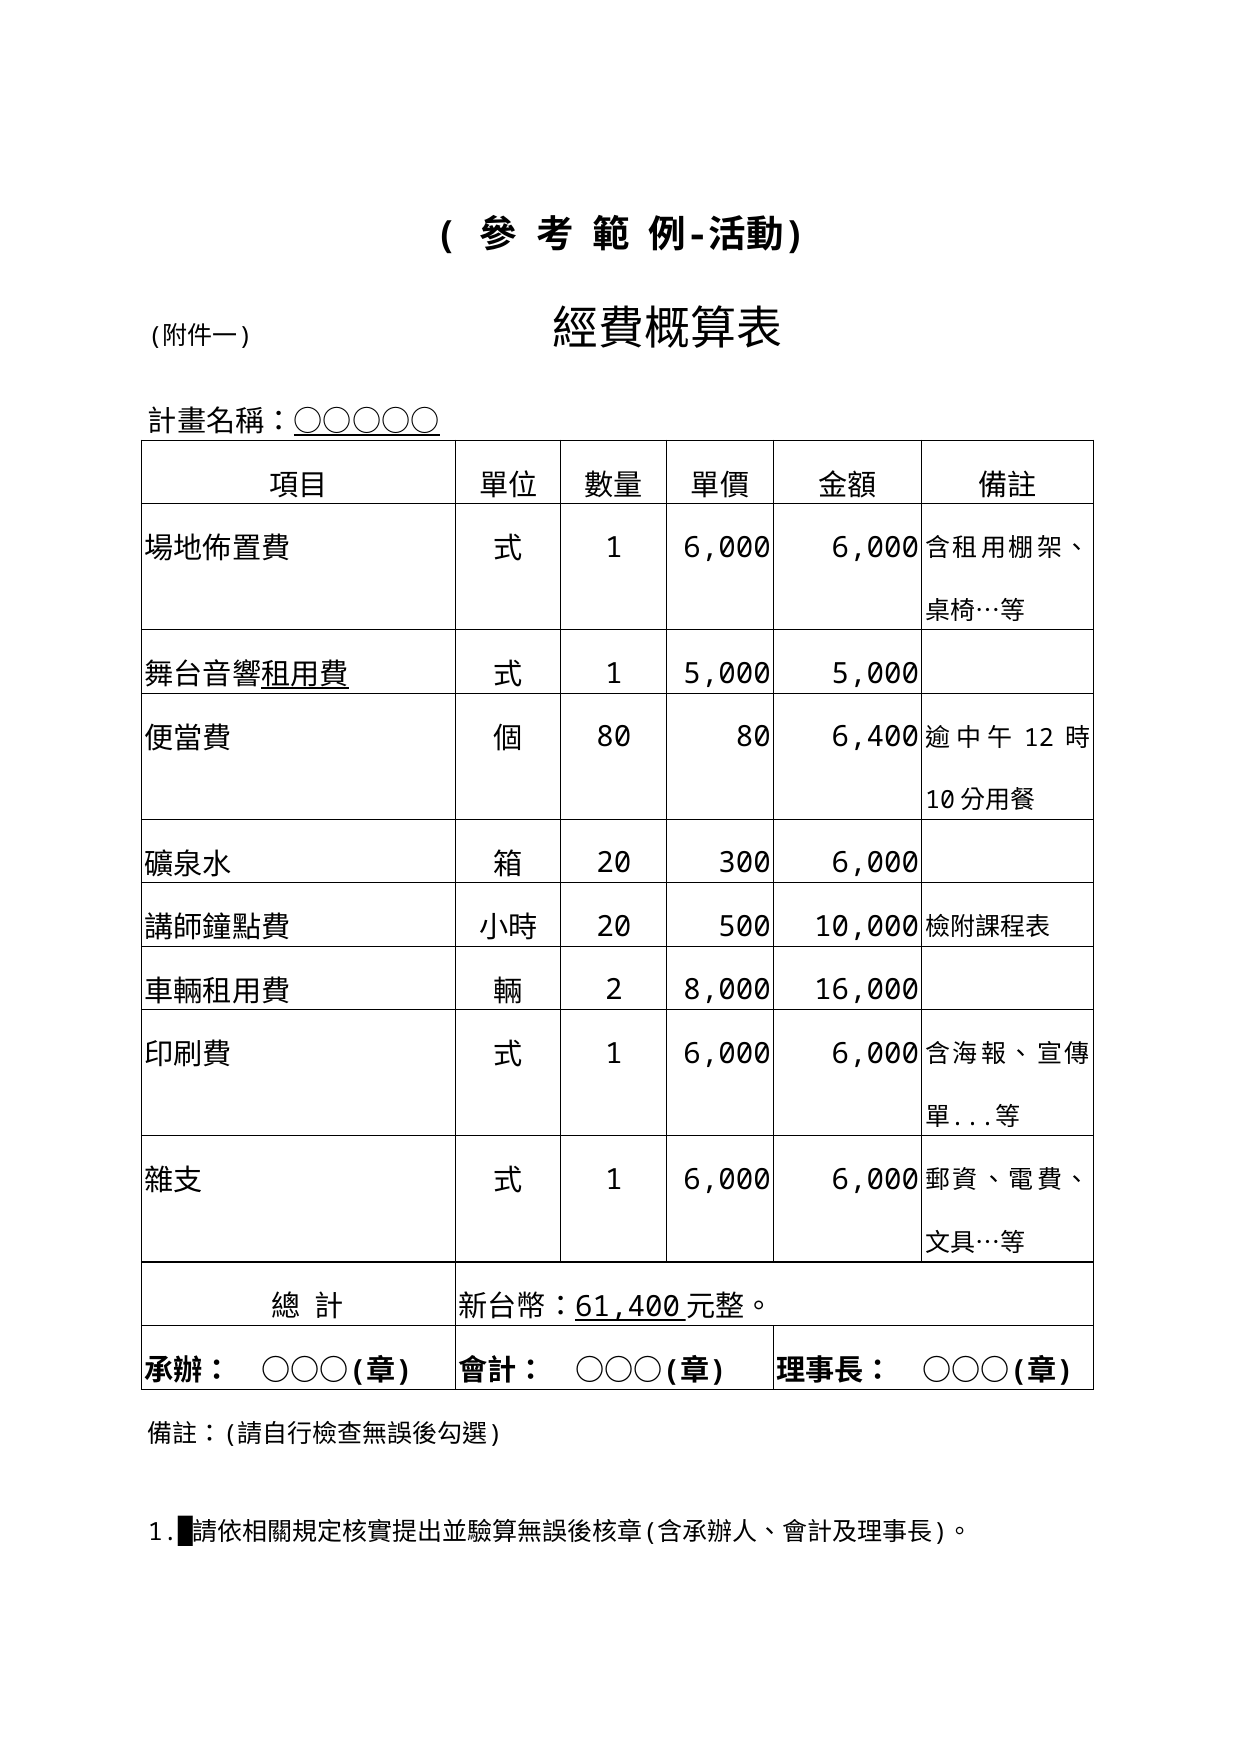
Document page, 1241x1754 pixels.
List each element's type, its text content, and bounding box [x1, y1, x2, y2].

table_cell 小時 [456, 883, 560, 946]
table_cell 6,000 [774, 820, 921, 882]
table_cell 含海報、宣傳單...等 [922, 1010, 1093, 1135]
table_cell 舞台音響租用費 [142, 630, 455, 693]
text 備註：(請自行檢查無誤後勾選) [148, 1390, 1042, 1452]
table_cell 6,400 [774, 694, 921, 819]
table_cell 理事長： ○○○(章) [774, 1326, 1093, 1388]
table_cell 16,000 [774, 947, 921, 1009]
table_cell [922, 820, 1093, 882]
table_cell 6,000 [774, 504, 921, 629]
table_cell 雜支 [142, 1136, 455, 1261]
table_cell 20 [561, 883, 666, 946]
table_cell 會計： ○○○(章) [456, 1326, 773, 1388]
table_cell 20 [561, 820, 666, 882]
table_cell 講師鐘點費 [142, 883, 455, 946]
table_cell 郵資、電費、文具…等 [922, 1136, 1093, 1261]
table_cell 1 [561, 1010, 666, 1135]
table_cell 式 [456, 504, 560, 629]
table_cell 逾中午12時10分用餐 [922, 694, 1093, 819]
table_cell [922, 630, 1093, 693]
table_cell 300 [667, 820, 773, 882]
table_cell 6,000 [774, 1010, 921, 1135]
table_cell 印刷費 [142, 1010, 455, 1135]
table_cell 2 [561, 947, 666, 1009]
table_cell 箱 [456, 820, 560, 882]
table_cell [922, 947, 1093, 1009]
table_cell 便當費 [142, 694, 455, 819]
table_cell 10,000 [774, 883, 921, 946]
table_cell 8,000 [667, 947, 773, 1009]
table_header 金額 [774, 441, 921, 503]
table_cell 承辦： ○○○(章) [142, 1326, 455, 1388]
table_cell 場地佈置費 [142, 504, 455, 629]
text 1.█請依相關規定核實提出並驗算無誤後核章(含承辦人、會計及理事長)。 [148, 1488, 1092, 1551]
table_cell 式 [456, 630, 560, 693]
table_cell 式 [456, 1136, 560, 1261]
table_cell 車輛租用費 [142, 947, 455, 1009]
text ( 參 考 範 例-活動) [148, 189, 1092, 252]
table_header 單價 [667, 441, 773, 503]
table_cell 1 [561, 630, 666, 693]
table_cell 80 [667, 694, 773, 819]
table_cell 5,000 [667, 630, 773, 693]
table_cell 檢附課程表 [922, 883, 1093, 946]
table_header 數量 [561, 441, 666, 503]
table_header 備註 [922, 441, 1093, 503]
table_cell 式 [456, 1010, 560, 1135]
table_cell 6,000 [667, 1010, 773, 1135]
text 計畫名稱：○○○○○ [148, 377, 1092, 439]
table_cell 6,000 [667, 504, 773, 629]
table_header 單位 [456, 441, 560, 503]
table_cell 含租用棚架、桌椅…等 [922, 504, 1093, 629]
table_header 項目 [142, 441, 455, 503]
table_cell 輛 [456, 947, 560, 1009]
table_cell 80 [561, 694, 666, 819]
table_cell 1 [561, 1136, 666, 1261]
table_cell 新台幣：61,400元整。 [456, 1263, 1093, 1325]
table_cell 個 [456, 694, 560, 819]
table_cell 6,000 [667, 1136, 773, 1261]
table_cell 5,000 [774, 630, 921, 693]
table_cell 礦泉水 [142, 820, 455, 882]
table_cell 總 計 [142, 1263, 455, 1325]
text (附件一) 經費概算表 [148, 252, 1092, 377]
table_cell 6,000 [774, 1136, 921, 1261]
table_cell 500 [667, 883, 773, 946]
table_cell 1 [561, 504, 666, 629]
